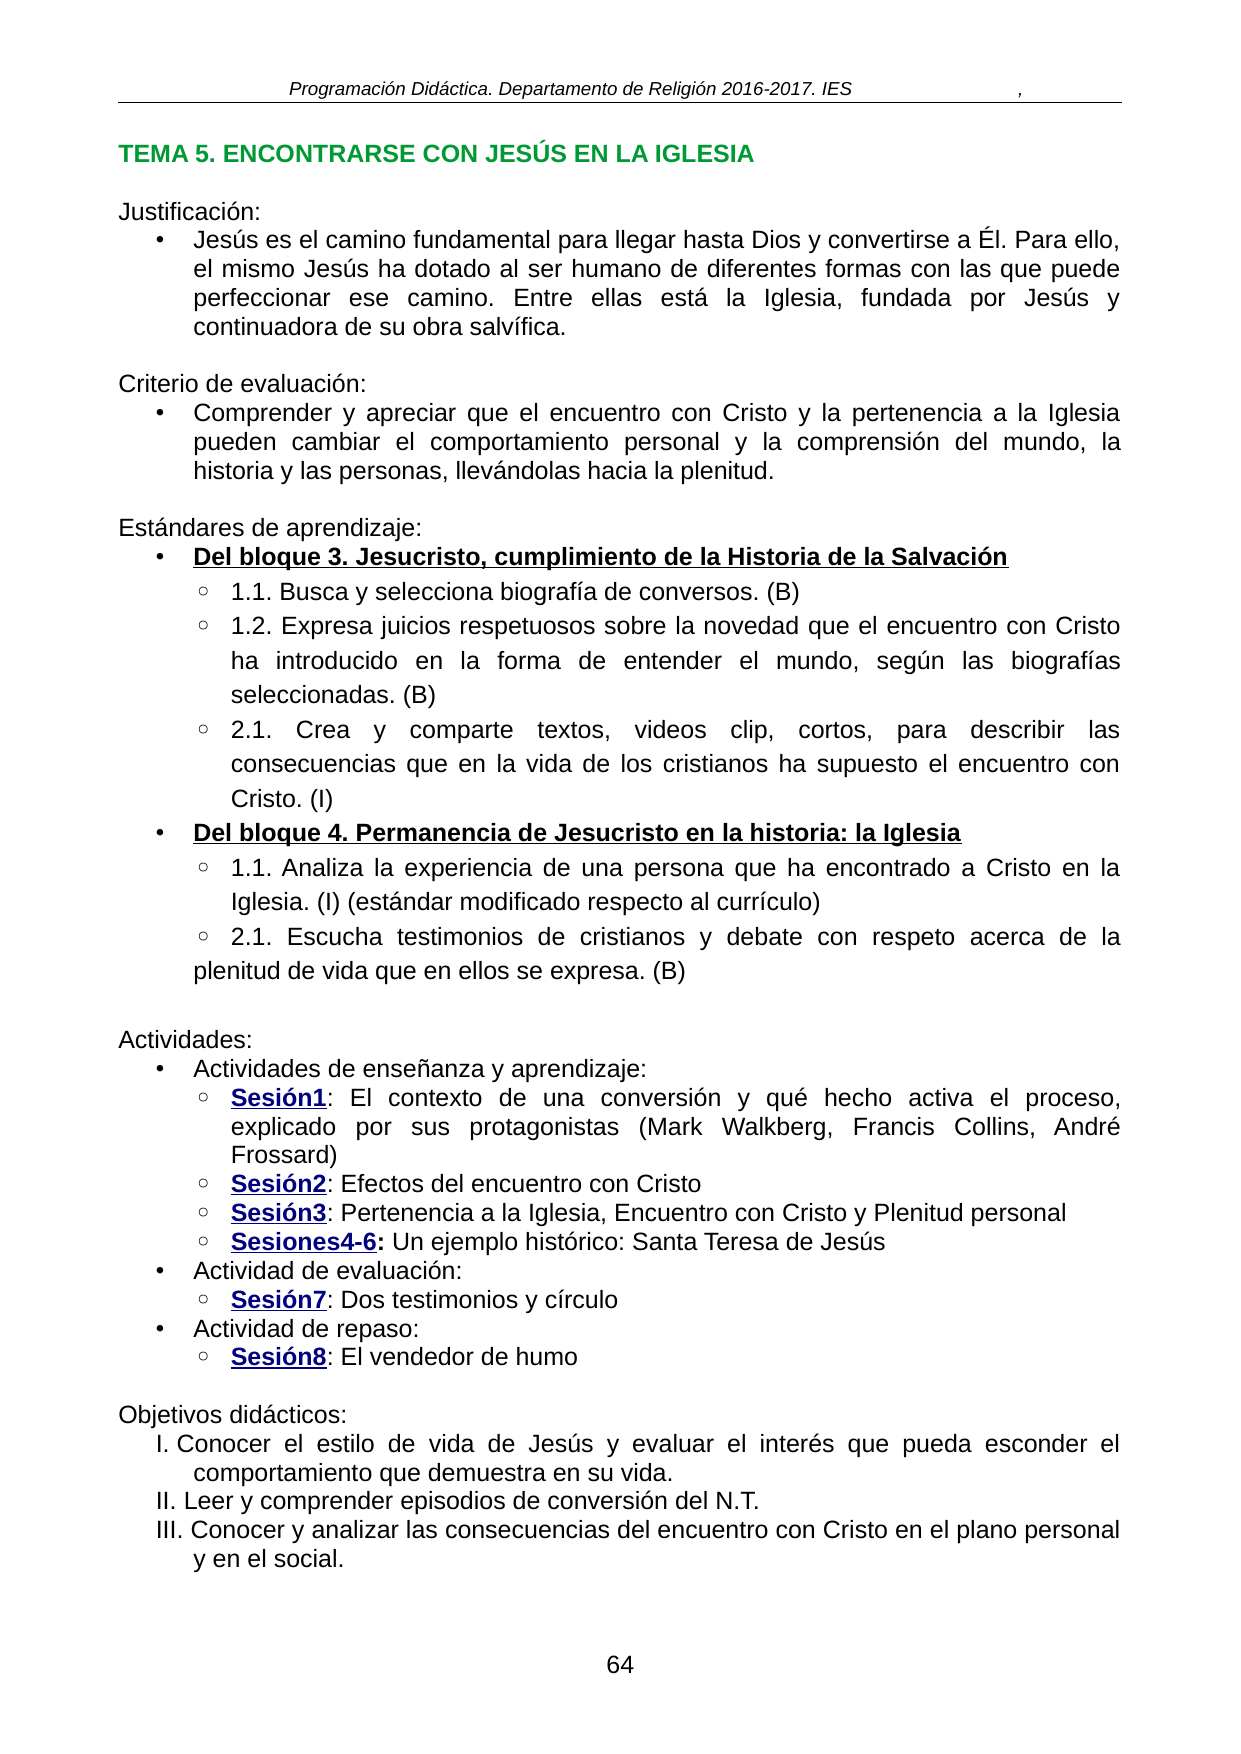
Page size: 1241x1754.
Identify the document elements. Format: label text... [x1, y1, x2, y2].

text Justificación: [118, 197, 1122, 225]
text Estándares de aprendizaje: [118, 513, 1122, 542]
list Conocer y analizar las consecuencias del encuentro con Cristo en el plano personal y en el social. [156, 1515, 1122, 1572]
list Actividad de evaluación: [156, 1256, 1122, 1285]
list Leer y comprender episodios de conversión del N.T. [156, 1486, 1122, 1515]
list Conocer el estilo de vida de Jesús y evaluar el interés que pueda esconder el comportamiento que demuestra en su vida. [156, 1429, 1122, 1486]
list Del bloque 3. Jesucristo, cumplimiento de la Historia de la Salvación [156, 542, 1122, 571]
list Sesión8: El vendedor de humo [193, 1342, 1122, 1371]
list Comprender y apreciar que el encuentro con Cristo y la pertenencia a la Iglesia pueden cambiar el comportamiento personal y la comprensión del mundo, la historia y las personas, llevándolas hacia la plenitud. [156, 398, 1122, 484]
text TEMA 5. ENCONTRARSE CON JESÚS EN LA IGLESIA [118, 139, 1122, 168]
list Jesús es el camino fundamental para llegar hasta Dios y convertirse a Él. Para ello, el mismo Jesús ha dotado al ser humano de diferentes formas con las que puede perfeccionar ese camino. Entre ellas está la Iglesia, fundada por Jesús y continuadora de su obra salvífica. [156, 225, 1122, 341]
list 2.1. Crea y comparte textos, videos clip, cortos, para describir las consecuencias que en la vida de los cristianos ha supuesto el encuentro con Cristo. (I) [193, 714, 1122, 812]
list Sesiones4-6: Un ejemplo histórico: Santa Teresa de Jesús [193, 1227, 1122, 1256]
list 1.2. Expresa juicios respetuosos sobre la novedad que el encuentro con Cristo ha introducido en la forma de entender el mundo, según las biografías seleccionadas. (B) [193, 611, 1122, 709]
list Sesión7: Dos testimonios y círculo [193, 1285, 1122, 1313]
text Objetivos didácticos: [118, 1400, 1122, 1429]
list Actividad de repaso: [156, 1313, 1122, 1342]
list Sesión2: Efectos del encuentro con Cristo [193, 1169, 1122, 1198]
list Sesión1: El contexto de una conversión y qué hecho activa el proceso, explicado por sus protagonistas (Mark Walkberg, Francis Collins, André Frossard) [193, 1083, 1122, 1169]
text Criterio de evaluación: [118, 369, 1122, 398]
list Actividades de enseñanza y aprendizaje: [156, 1054, 1122, 1083]
list 1.1. Busca y selecciona biografía de conversos. (B) [193, 576, 1122, 605]
list Del bloque 4. Permanencia de Jesucristo en la historia: la Iglesia [156, 818, 1122, 847]
list 2.1. Escucha testimonios de cristianos y debate con respeto acerca de la plenitud de vida que en ellos se expresa. (B) [193, 922, 1122, 985]
list Sesión3: Pertenencia a la Iglesia, Encuentro con Cristo y Plenitud personal [193, 1198, 1122, 1227]
list 1.1. Analiza la experiencia de una persona que ha encontrado a Cristo en la Iglesia. (I) (estándar modificado respecto al currículo) [193, 853, 1122, 916]
text Actividades: [118, 1025, 1122, 1054]
